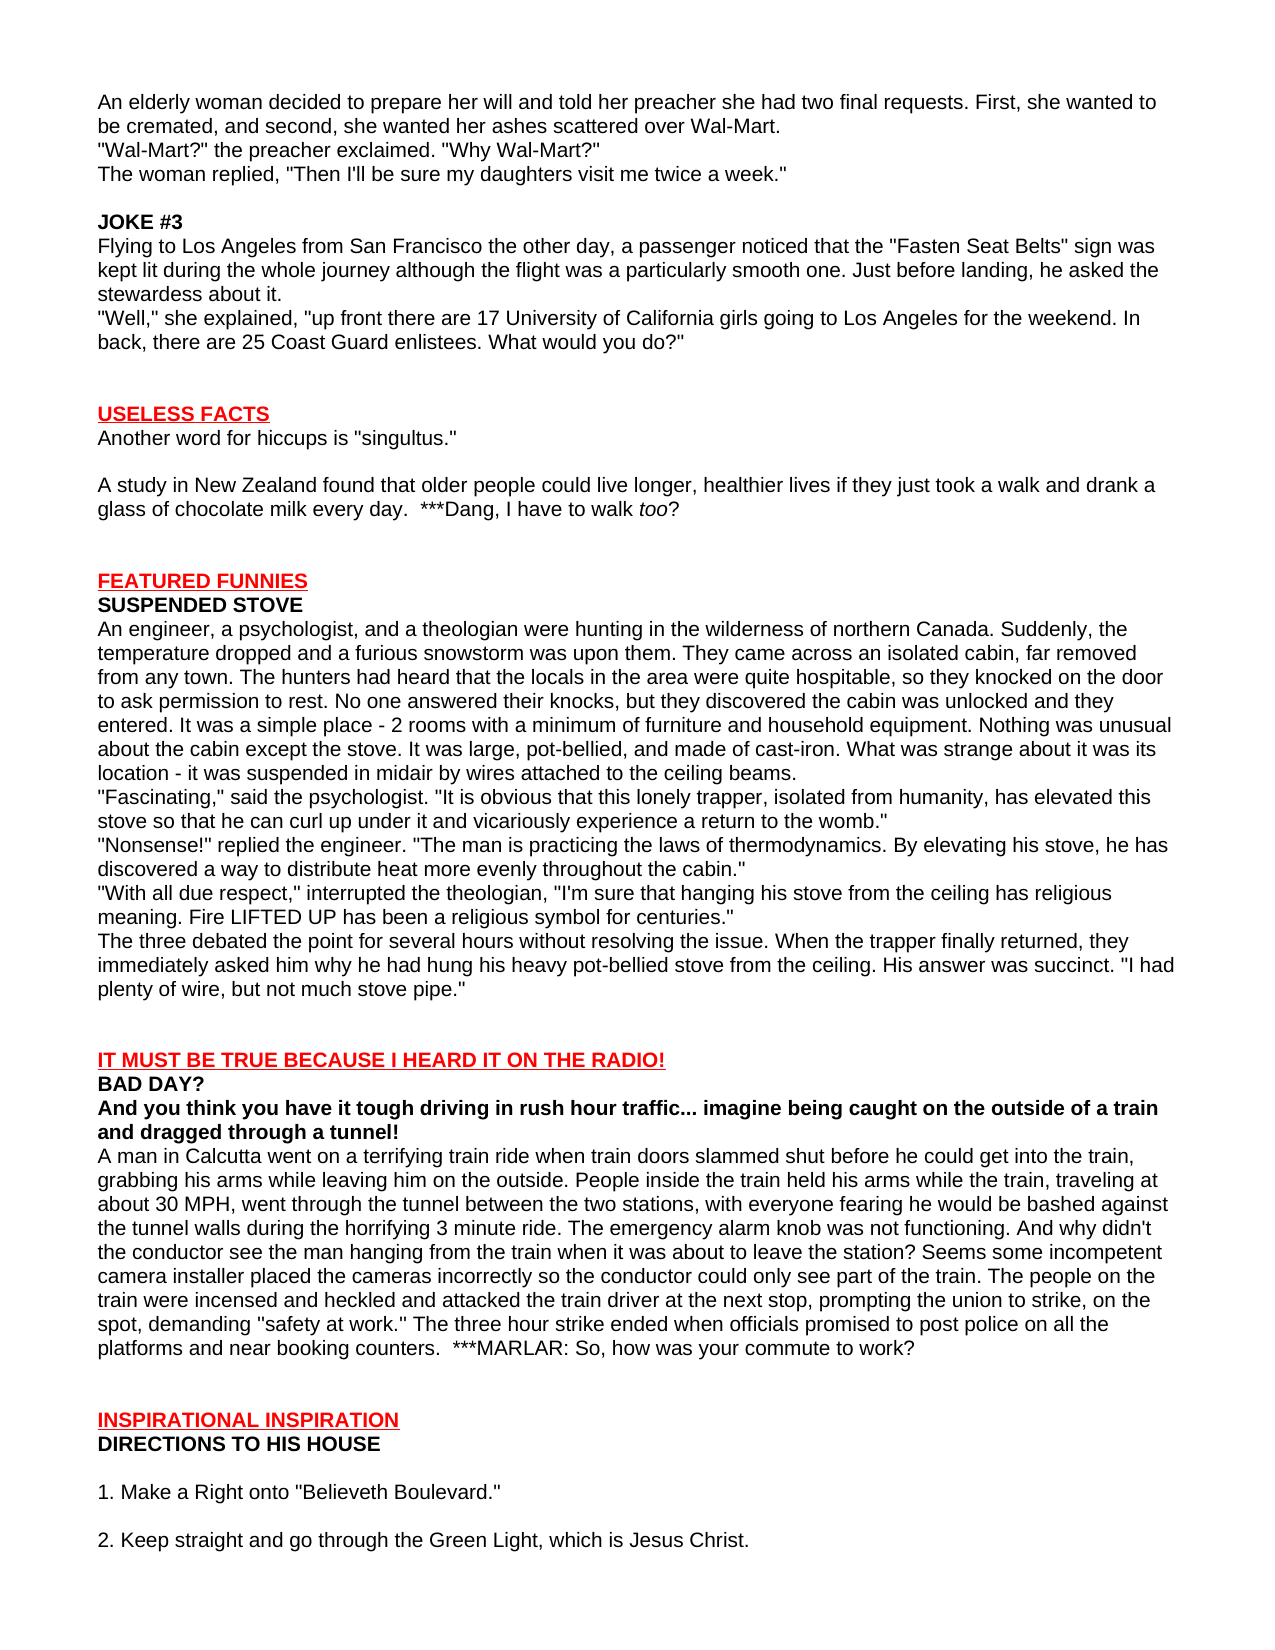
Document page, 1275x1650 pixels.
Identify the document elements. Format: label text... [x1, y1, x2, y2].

text A study in New Zealand found that older people could live longer, healthier lives if they just took a walk and drank a glass of chocolate milk every day. ***Dang, I have to walk too? [97, 473, 1185, 521]
text Flying to Los Angeles from San Francisco the other day, a passenger noticed that the "Fasten Seat Belts" sign was kept lit during the whole journey although the flight was a particularly smooth one. Just before landing, he asked the stewardess about it. [97, 234, 1185, 306]
text And you think you have it tough driving in rush hour traffic... imagine being caught on the outside of a train and dragged through a tunnel! [97, 1096, 1185, 1144]
text A man in Calcutta went on a terrifying train ride when train doors slammed shut before he could get into the train, grabbing his arms while leaving him on the outside. People inside the train held his arms while the train, traveling at about 30 MPH, went through the tunnel between the two stations, with everyone fearing he would be bashed against the tunnel walls during the horrifying 3 minute ride. The emergency alarm knob was not functioning. And why didn't the conductor see the man hanging from the train when it was about to leave the station? Seems some incompetent camera installer placed the cameras incorrectly so the conductor could only see part of the train. The people on the train were incensed and heckled and attacked the train driver at the next stop, prompting the union to strike, on the spot, demanding ''safety at work.'' The three hour strike ended when officials promised to post police on all the platforms and near booking counters. ***MARLAR: So, how was your commute to work? [97, 1144, 1185, 1360]
text BAD DAY? [97, 1072, 1185, 1096]
text JOKE #3 [97, 210, 1185, 234]
text "Well," she explained, "up front there are 17 University of California girls going to Los Angeles for the weekend. In back, there are 25 Coast Guard enlistees. What would you do?" [97, 306, 1185, 353]
text The woman replied, "Then I'll be sure my daughters visit me twice a week." [97, 162, 1185, 186]
text The three debated the point for several hours without resolving the issue. When the trapper finally returned, they immediately asked him why he had hung his heavy pot-bellied stove from the ceiling. His answer was succinct. "I had plenty of wire, but not much stove pipe." [97, 928, 1185, 1000]
text INSPIRATIONAL INSPIRATION [97, 1408, 1185, 1432]
text SUSPENDED STOVE [97, 593, 1185, 617]
text FEATURED FUNNIES [97, 569, 1185, 593]
text USELESS FACTS [97, 401, 1185, 425]
text "Nonsense!" replied the engineer. "The man is practicing the laws of thermodynamics. By elevating his stove, he has discovered a way to distribute heat more evenly throughout the cabin." [97, 833, 1185, 881]
text IT MUST BE TRUE BECAUSE I HEARD IT ON THE RADIO! [97, 1048, 1185, 1072]
text DIRECTIONS TO HIS HOUSE 1. Make a Right onto "Believeth Boulevard." 2. Keep straight and go through the Green Light, which is Jesus Christ. [97, 1432, 1185, 1551]
text Another word for hiccups is "singultus." [97, 425, 1185, 449]
text "Wal-Mart?" the preacher exclaimed. "Why Wal-Mart?" [97, 138, 1185, 162]
text An engineer, a psychologist, and a theologian were hunting in the wilderness of northern Canada. Suddenly, the temperature dropped and a furious snowstorm was upon them. They came across an isolated cabin, far removed from any town. The hunters had heard that the locals in the area were quite hospitable, so they knocked on the door to ask permission to rest. No one answered their knocks, but they discovered the cabin was unlocked and they entered. It was a simple place - 2 rooms with a minimum of furniture and household equipment. Nothing was unusual about the cabin except the stove. It was large, pot-bellied, and made of cast-iron. What was strange about it was its location - it was suspended in midair by wires attached to the ceiling beams. [97, 617, 1185, 785]
text An elderly woman decided to prepare her will and told her preacher she had two final requests. First, she wanted to be cremated, and second, she wanted her ashes scattered over Wal-Mart. [97, 90, 1185, 138]
text "Fascinating," said the psychologist. "It is obvious that this lonely trapper, isolated from humanity, has elevated this stove so that he can curl up under it and vicariously experience a return to the womb." [97, 785, 1185, 833]
text "With all due respect," interrupted the theologian, "I'm sure that hanging his stove from the ceiling has religious meaning. Fire LIFTED UP has been a religious symbol for centuries." [97, 881, 1185, 928]
